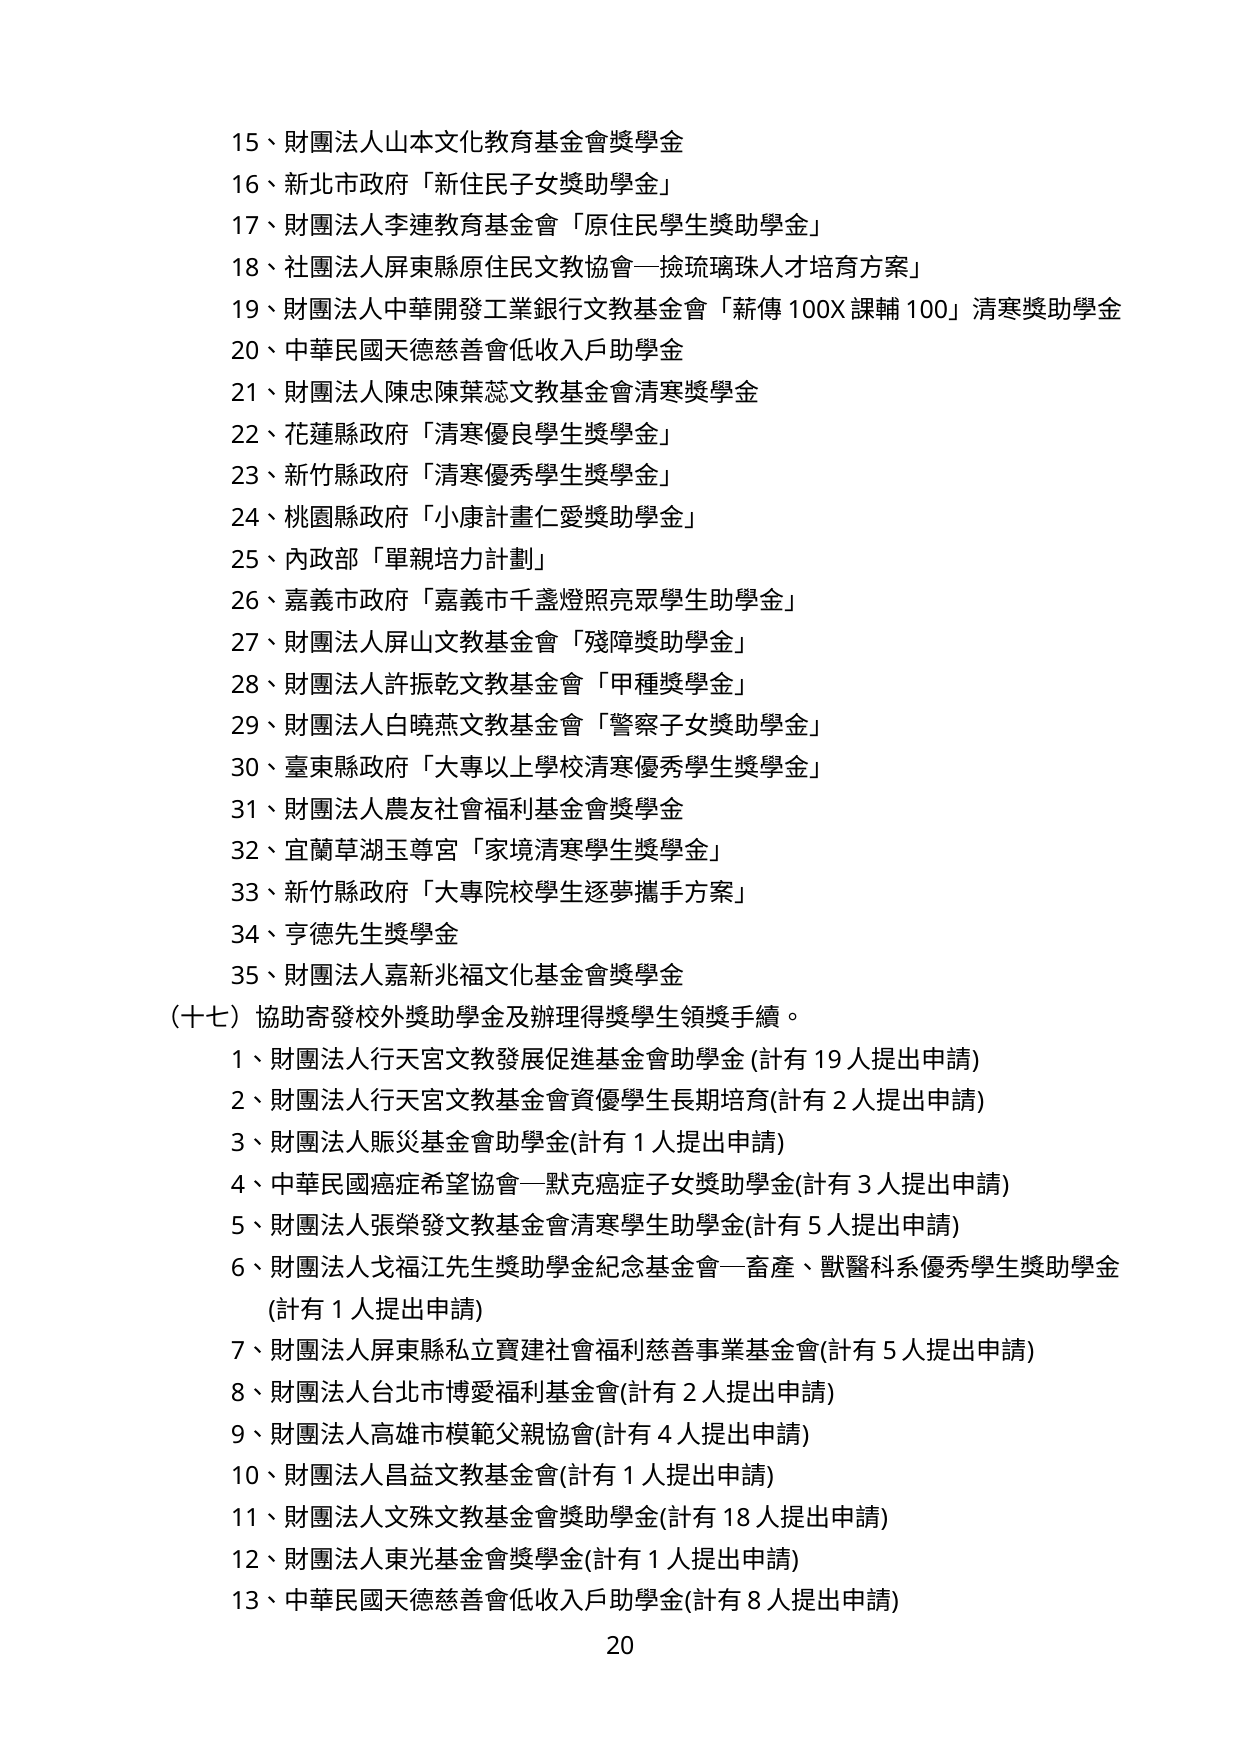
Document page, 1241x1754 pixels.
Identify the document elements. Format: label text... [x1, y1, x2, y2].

text 26、嘉義市政府「嘉義市千盞燈照亮眾學生助學金」 [231, 576, 1122, 618]
text 16、新北市政府「新住民子女獎助學金」 [231, 160, 1122, 201]
text 13、中華民國天德慈善會低收入戶助學金(計有8人提出申請) [231, 1576, 1122, 1618]
text 11、財團法人文殊文教基金會獎助學金(計有18人提出申請) [231, 1493, 1122, 1535]
text 35、財團法人嘉新兆福文化基金會獎學金 [231, 951, 1122, 993]
text 25、內政部「單親培力計劃」 [231, 535, 1122, 576]
text 32、宜蘭草湖玉尊宮「家境清寒學生獎學金」 [231, 826, 1122, 868]
text 9、財團法人高雄市模範父親協會(計有4人提出申請) [231, 1410, 1122, 1451]
text 15、財團法人山本文化教育基金會獎學金 [231, 118, 1122, 160]
text （十七）協助寄發校外獎助學金及辦理得獎學生領獎手續。 [156, 993, 1122, 1035]
text 6、財團法人戈福江先生獎助學金紀念基金會─畜產、獸醫科系優秀學生獎助學金(計有1人提出申請) [231, 1243, 1122, 1326]
text 1、財團法人行天宮文教發展促進基金會助學金 (計有19人提出申請) [231, 1035, 1122, 1076]
text 29、財團法人白曉燕文教基金會「警察子女獎助學金」 [231, 701, 1122, 743]
text 33、新竹縣政府「大專院校學生逐夢攜手方案」 [231, 868, 1122, 910]
text 30、臺東縣政府「大專以上學校清寒優秀學生獎學金」 [231, 743, 1122, 785]
text 4、中華民國癌症希望協會─默克癌症子女獎助學金(計有3人提出申請) [231, 1160, 1122, 1201]
text 31、財團法人農友社會福利基金會獎學金 [231, 785, 1122, 826]
text 24、桃園縣政府「小康計畫仁愛獎助學金」 [231, 493, 1122, 535]
text 5、財團法人張榮發文教基金會清寒學生助學金(計有5人提出申請) [231, 1201, 1122, 1243]
text 23、新竹縣政府「清寒優秀學生獎學金」 [231, 451, 1122, 493]
text 34、亨德先生獎學金 [231, 910, 1122, 951]
text 21、財團法人陳忠陳葉蕊文教基金會清寒獎學金 [231, 368, 1122, 410]
text 17、財團法人李連教育基金會「原住民學生獎助學金」 [231, 201, 1122, 243]
text 28、財團法人許振乾文教基金會「甲種獎學金」 [231, 660, 1122, 701]
text 10、財團法人昌益文教基金會(計有1人提出申請) [231, 1451, 1122, 1493]
text 8、財團法人台北市博愛福利基金會(計有2人提出申請) [231, 1368, 1122, 1410]
text 3、財團法人賑災基金會助學金(計有1人提出申請) [231, 1118, 1122, 1160]
text 27、財團法人屏山文教基金會「殘障獎助學金」 [231, 618, 1122, 660]
text 22、花蓮縣政府「清寒優良學生獎學金」 [231, 410, 1122, 451]
text 18、社團法人屏東縣原住民文教協會─撿琉璃珠人才培育方案」 [231, 243, 1122, 285]
text 12、財團法人東光基金會獎學金(計有1人提出申請) [231, 1535, 1122, 1576]
text 20、中華民國天德慈善會低收入戶助學金 [231, 326, 1122, 368]
text 7、財團法人屏東縣私立寶建社會福利慈善事業基金會(計有5人提出申請) [231, 1326, 1122, 1368]
text 19、財團法人中華開發工業銀行文教基金會「薪傳100X課輔100」清寒獎助學金 [231, 285, 1122, 326]
text 2、財團法人行天宮文教基金會資優學生長期培育(計有2人提出申請) [231, 1076, 1122, 1118]
